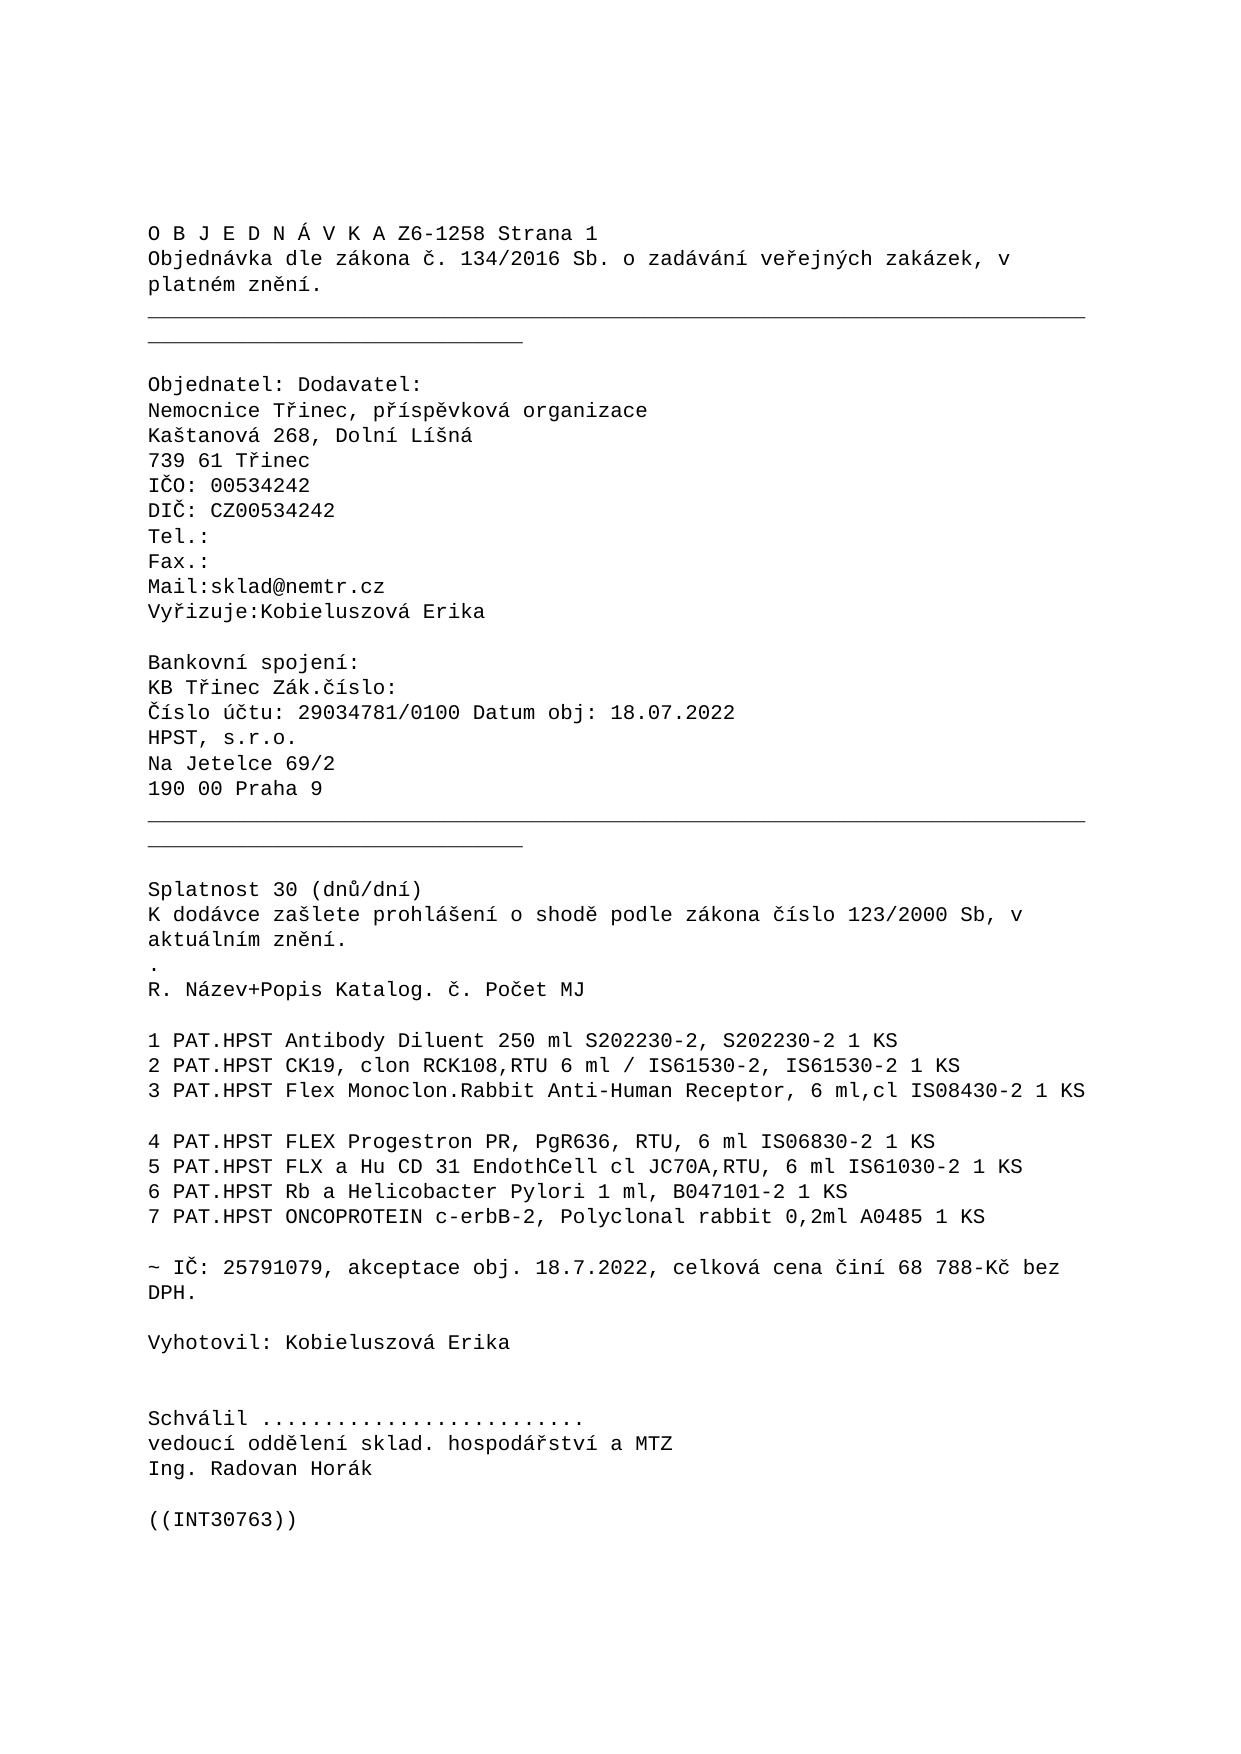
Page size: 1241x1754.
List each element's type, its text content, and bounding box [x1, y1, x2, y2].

text O B J E D N Á V K A Z6-1258 Strana 1 Objednávka dle zákona č. 134/2016 Sb. o zadávání veřejných zakázek, v platném znění. _________________________________________________________________________________________________________ Objednatel: Dodavatel: Nemocnice Třinec, příspěvková organizace Kaštanová 268, Dolní Líšná 739 61 Třinec IČO: 00534242 DIČ: CZ00534242 Tel.: Fax.: Mail:sklad@nemtr.cz Vyřizuje:Kobieluszová Erika Bankovní spojení: KB Třinec Zák.číslo: Číslo účtu: 29034781/0100 Datum obj: 18.07.2022 HPST, s.r.o. Na Jetelce 69/2 190 00 Praha 9 _________________________________________________________________________________________________________ Splatnost 30 (dnů/dní) K dodávce zašlete prohlášení o shodě podle zákona číslo 123/2000 Sb, v aktuálním znění. . R. Název+Popis Katalog. č. Počet MJ 1 PAT.HPST Antibody Diluent 250 ml S202230-2, S202230-2 1 KS 2 PAT.HPST CK19, clon RCK108,RTU 6 ml / IS61530-2, IS61530-2 1 KS 3 PAT.HPST Flex Monoclon.Rabbit Anti-Human Receptor, 6 ml,cl IS08430-2 1 KS 4 PAT.HPST FLEX Progestron PR, PgR636, RTU, 6 ml IS06830-2 1 KS 5 PAT.HPST FLX a Hu CD 31 EndothCell cl JC70A,RTU, 6 ml IS61030-2 1 KS 6 PAT.HPST Rb a Helicobacter Pylori 1 ml, B047101-2 1 KS 7 PAT.HPST ONCOPROTEIN c-erbB-2, Polyclonal rabbit 0,2ml A0485 1 KS ~ IČ: 25791079, akceptace obj. 18.7.2022, celková cena činí 68 788-Kč bez DPH. Vyhotovil: Kobieluszová Erika Schválil .......................... vedoucí oddělení sklad. hospodářství a MTZ Ing. Radovan Horák ((INT30763)) [148, 148, 1093, 1532]
